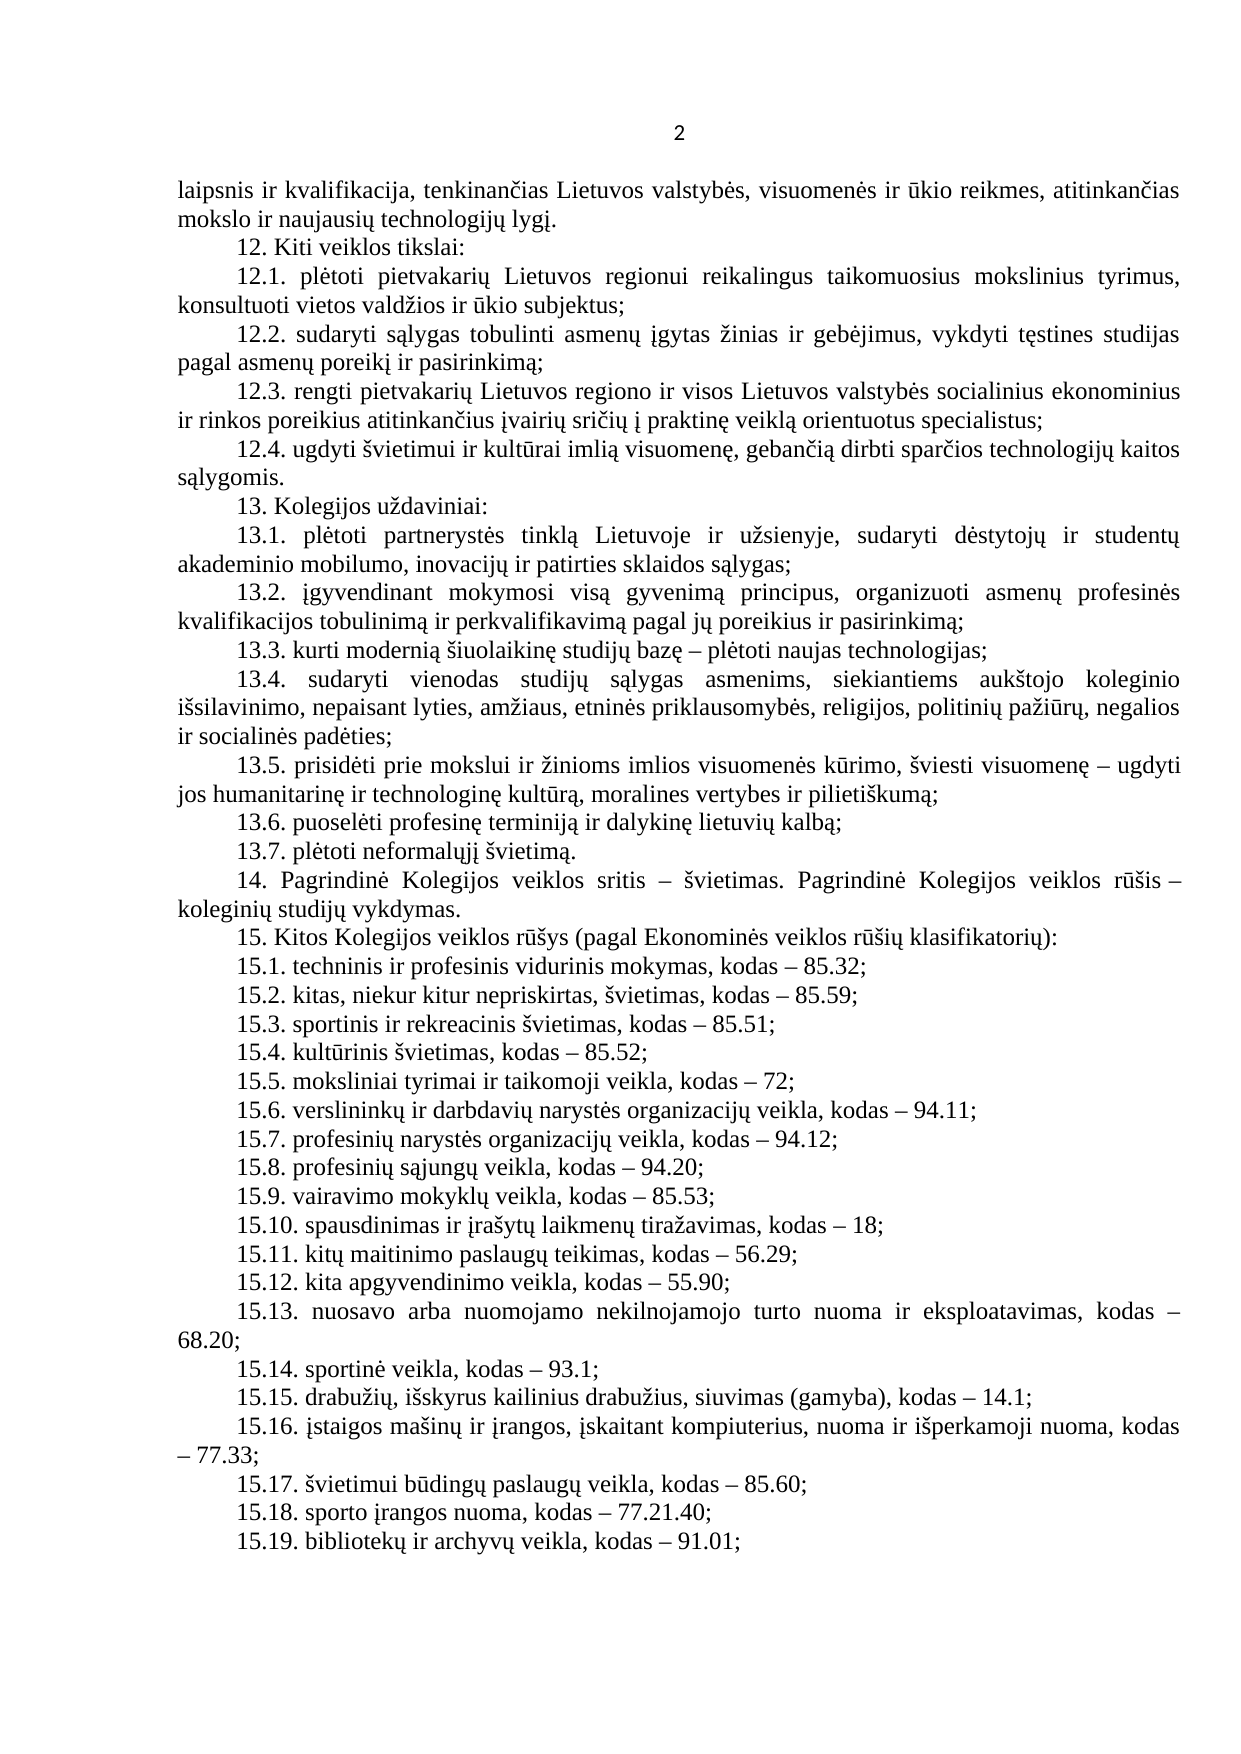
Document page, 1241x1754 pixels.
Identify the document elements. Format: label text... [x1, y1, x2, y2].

text 15.17. švietimui būdingų paslaugų veikla, kodas – 85.60; [177, 1469, 1181, 1497]
text 15.9. vairavimo mokyklų veikla, kodas – 85.53; [177, 1181, 1181, 1210]
text 15.3. sportinis ir rekreacinis švietimas, kodas – 85.51; [177, 1009, 1181, 1037]
text 13.1. plėtoti partnerystės tinklą Lietuvoje ir užsienyje, sudaryti dėstytojų ir studentų akademinio mobilumo, inovacijų ir patirties sklaidos sąlygas; [177, 520, 1181, 577]
text 12.2. sudaryti sąlygas tobulinti asmenų įgytas žinias ir gebėjimus, vykdyti tęstines studijas pagal asmenų poreikį ir pasirinkimą; [177, 319, 1181, 376]
text 13.7. plėtoti neformalųjį švietimą. [177, 836, 1181, 865]
text 15.18. sporto įrangos nuoma, kodas – 77.21.40; [177, 1497, 1181, 1526]
text 12.1. plėtoti pietvakarių Lietuvos regionui reikalingus taikomuosius mokslinius tyrimus, konsultuoti vietos valdžios ir ūkio subjektus; [177, 261, 1181, 319]
text 15.11. kitų maitinimo paslaugų teikimas, kodas – 56.29; [177, 1239, 1181, 1267]
text 15.1. techninis ir profesinis vidurinis mokymas, kodas – 85.32; [177, 951, 1181, 980]
text 15.16. įstaigos mašinų ir įrangos, įskaitant kompiuterius, nuoma ir išperkamoji nuoma, kodas – 77.33; [177, 1411, 1181, 1469]
text 13.3. kurti modernią šiuolaikinę studijų bazę – plėtoti naujas technologijas; [177, 635, 1181, 664]
text 13.2. įgyvendinant mokymosi visą gyvenimą principus, organizuoti asmenų profesinės kvalifikacijos tobulinimą ir perkvalifikavimą pagal jų poreikius ir pasirinkimą; [177, 577, 1181, 635]
text 15. Kitos Kolegijos veiklos rūšys (pagal Ekonominės veiklos rūšių klasifikatorių): [177, 922, 1181, 951]
text 13.6. puoselėti profesinę terminiją ir dalykinę lietuvių kalbą; [177, 807, 1181, 836]
text 15.19. bibliotekų ir archyvų veikla, kodas – 91.01; [177, 1526, 1181, 1555]
text 15.4. kultūrinis švietimas, kodas – 85.52; [177, 1037, 1181, 1066]
text 13.4. sudaryti vienodas studijų sąlygas asmenims, siekiantiems aukštojo koleginio išsilavinimo, nepaisant lyties, amžiaus, etninės priklausomybės, religijos, politinių pažiūrų, negalios ir socialinės padėties; [177, 664, 1181, 750]
text 15.6. verslininkų ir darbdavių narystės organizacijų veikla, kodas – 94.11; [177, 1095, 1181, 1124]
text 15.2. kitas, niekur kitur nepriskirtas, švietimas, kodas – 85.59; [177, 980, 1181, 1009]
text 15.12. kita apgyvendinimo veikla, kodas – 55.90; [177, 1267, 1181, 1296]
text 15.7. profesinių narystės organizacijų veikla, kodas – 94.12; [177, 1124, 1181, 1152]
text 14. Pagrindinė Kolegijos veiklos sritis – švietimas. Pagrindinė Kolegijos veiklos rūšis – koleginių studijų vykdymas. [177, 865, 1181, 922]
text 12. Kiti veiklos tikslai: [177, 232, 1181, 261]
text 15.15. drabužių, išskyrus kailinius drabužius, siuvimas (gamyba), kodas – 14.1; [177, 1382, 1181, 1411]
text 12.4. ugdyti švietimui ir kultūrai imlią visuomenę, gebančią dirbti sparčios technologijų kaitos sąlygomis. [177, 434, 1181, 491]
text 13. Kolegijos uždaviniai: [177, 491, 1181, 520]
text laipsnis ir kvalifikacija, tenkinančias Lietuvos valstybės, visuomenės ir ūkio reikmes, atitinkančias mokslo ir naujausių technologijų lygį. [177, 175, 1181, 232]
text 15.5. moksliniai tyrimai ir taikomoji veikla, kodas – 72; [177, 1066, 1181, 1095]
text 13.5. prisidėti prie mokslui ir žinioms imlios visuomenės kūrimo, šviesti visuomenę – ugdyti jos humanitarinę ir technologinę kultūrą, moralines vertybes ir pilietiškumą; [177, 750, 1181, 807]
text 12.3. rengti pietvakarių Lietuvos regiono ir visos Lietuvos valstybės socialinius ekonominius ir rinkos poreikius atitinkančius įvairių sričių į praktinę veiklą orientuotus specialistus; [177, 376, 1181, 434]
text 15.8. profesinių sąjungų veikla, kodas – 94.20; [177, 1152, 1181, 1181]
text 15.14. sportinė veikla, kodas – 93.1; [177, 1354, 1181, 1382]
text 15.13. nuosavo arba nuomojamo nekilnojamojo turto nuoma ir eksploatavimas, kodas – 68.20; [177, 1296, 1181, 1354]
text 15.10. spausdinimas ir įrašytų laikmenų tiražavimas, kodas – 18; [177, 1210, 1181, 1239]
